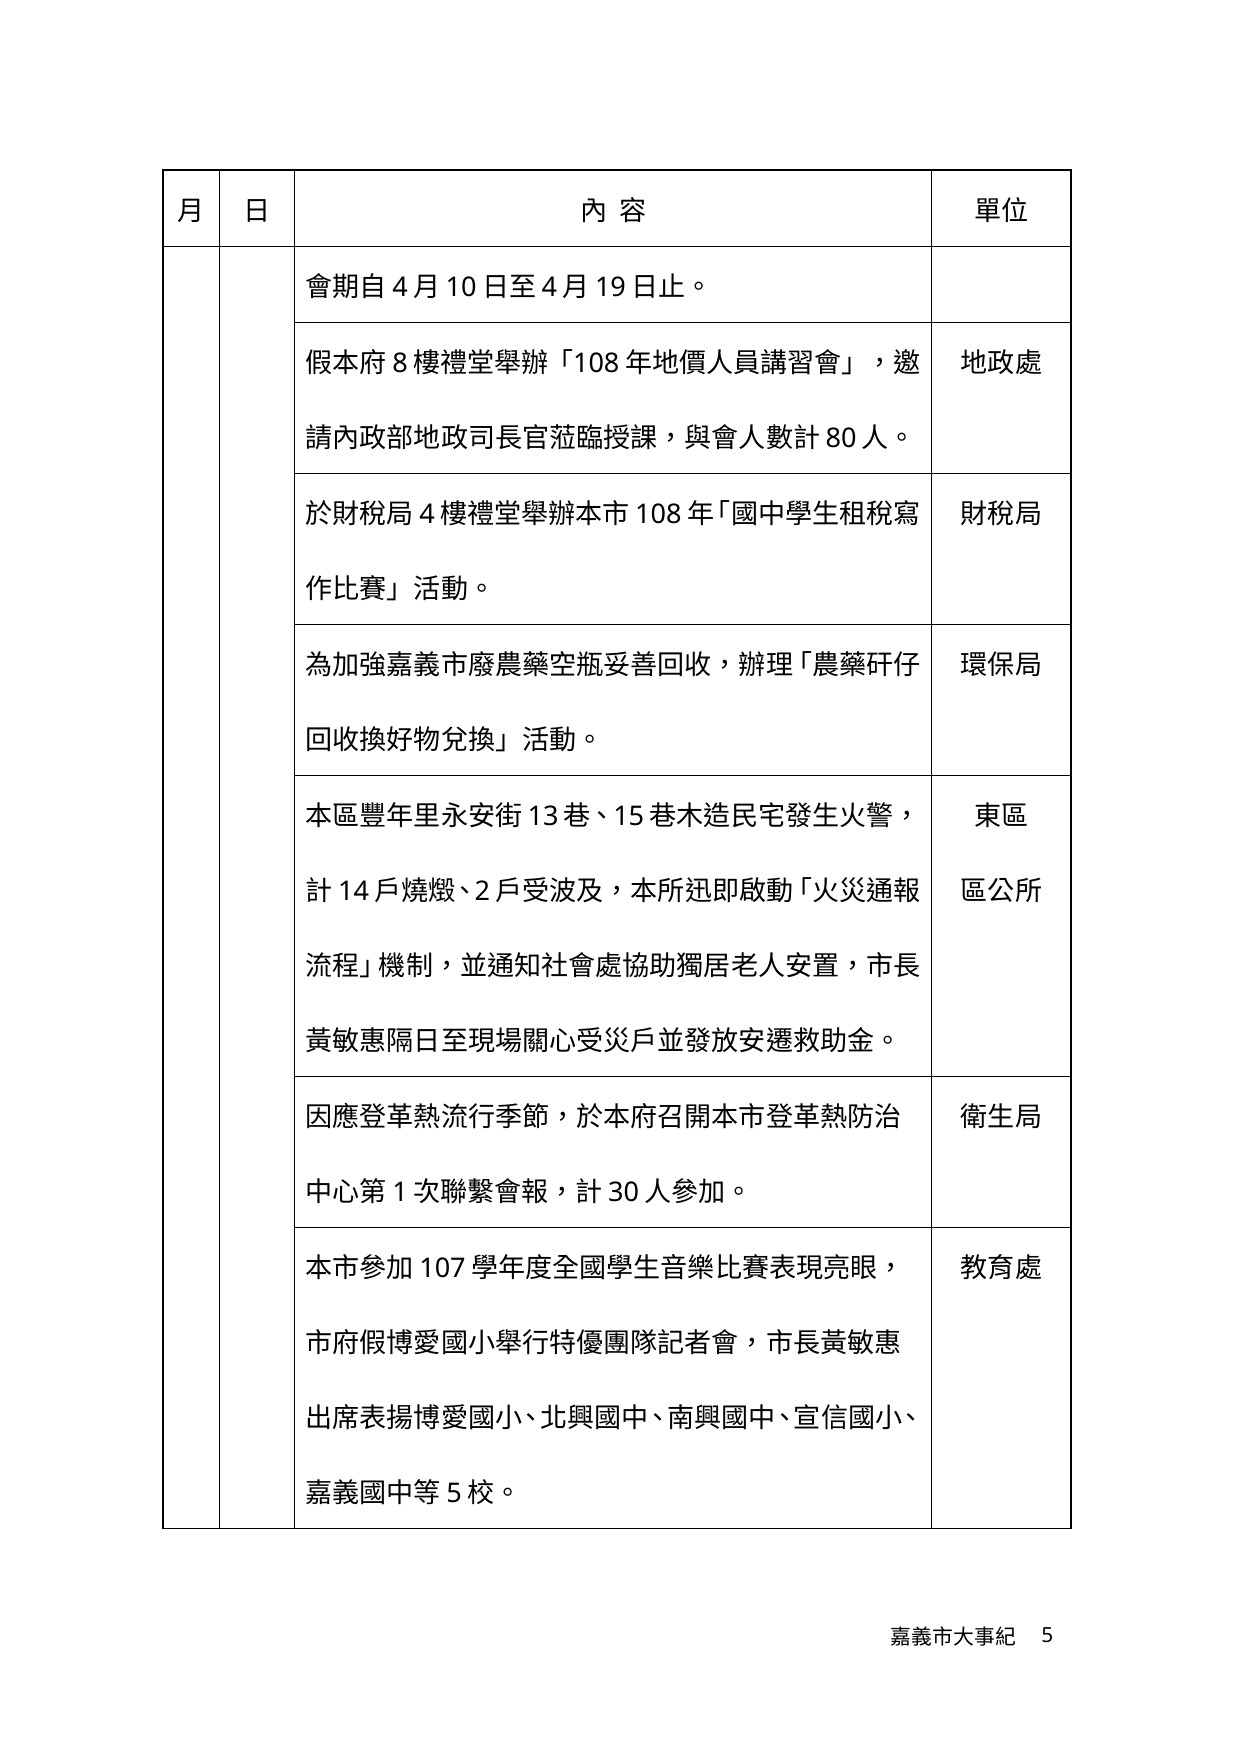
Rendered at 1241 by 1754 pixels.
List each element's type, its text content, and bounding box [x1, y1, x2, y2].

table_cell 地政處 [932, 323, 1070, 473]
table_cell [164, 247, 219, 1528]
table_header 單位 [932, 171, 1070, 246]
table_cell [932, 247, 1070, 322]
table_cell 假本府8樓禮堂舉辦「108年地價人員講習會」，邀請內政部地政司長官蒞臨授課，與會人數計80人。 [295, 323, 931, 473]
table_cell 衛生局 [932, 1077, 1070, 1227]
table_cell 本市參加107學年度全國學生音樂比賽表現亮眼，市府假博愛國小舉行特優團隊記者會，市長黃敏惠出席表揚博愛國小、北興國中、南興國中、宣信國小、嘉義國中等5校。 [295, 1228, 931, 1528]
table_cell 東區 區公所 [932, 776, 1070, 1076]
table_cell 本區豐年里永安街13巷、15巷木造民宅發生火警，計14戶燒燬、2戶受波及，本所迅即啟動「火災通報流程」機制，並通知社會處協助獨居老人安置，市長黃敏惠隔日至現場關心受災戶並發放安遷救助金。 [295, 776, 931, 1076]
table_cell 於財稅局4樓禮堂舉辦本市108年「國中學生租稅寫作比賽」活動。 [295, 474, 931, 624]
table_header 內 容 [295, 171, 931, 246]
table_cell 財稅局 [932, 474, 1070, 624]
table_cell [220, 247, 294, 1528]
table_cell 環保局 [932, 625, 1070, 775]
table_header 月 [164, 171, 219, 246]
table_cell 教育處 [932, 1228, 1070, 1528]
table_cell 會期自4月10日至4月19日止。 [295, 247, 931, 322]
table_cell 因應登革熱流行季節，於本府召開本市登革熱防治中心第1次聯繫會報，計30人參加。 [295, 1077, 931, 1227]
table_header 日 [220, 171, 294, 246]
table_cell 為加強嘉義市廢農藥空瓶妥善回收，辦理「農藥矸仔回收換好物兌換」活動。 [295, 625, 931, 775]
